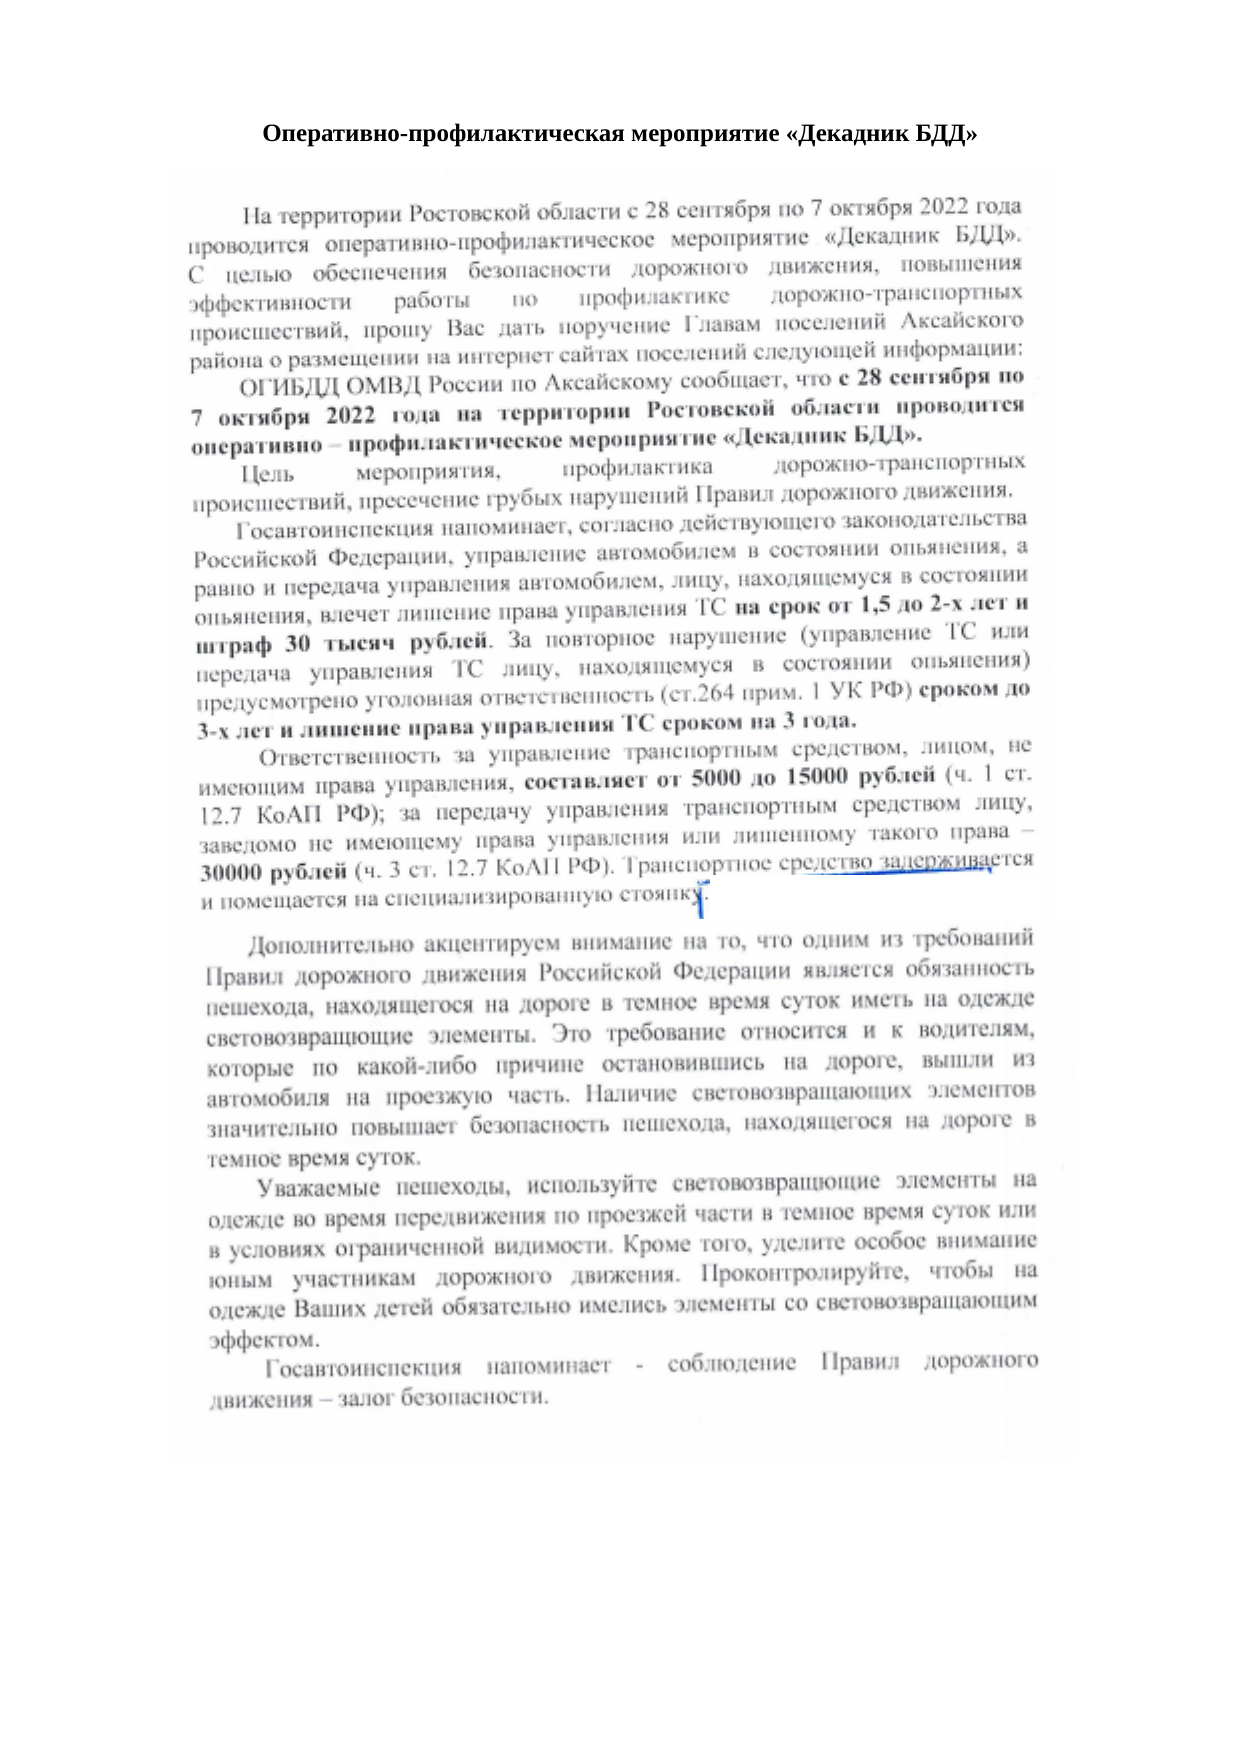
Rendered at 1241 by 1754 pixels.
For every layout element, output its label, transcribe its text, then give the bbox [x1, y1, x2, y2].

picture [1004, 206, 1076, 1461]
text Оперативно-профилактическая мероприятие «Декадник БДД» [118, 118, 1122, 147]
